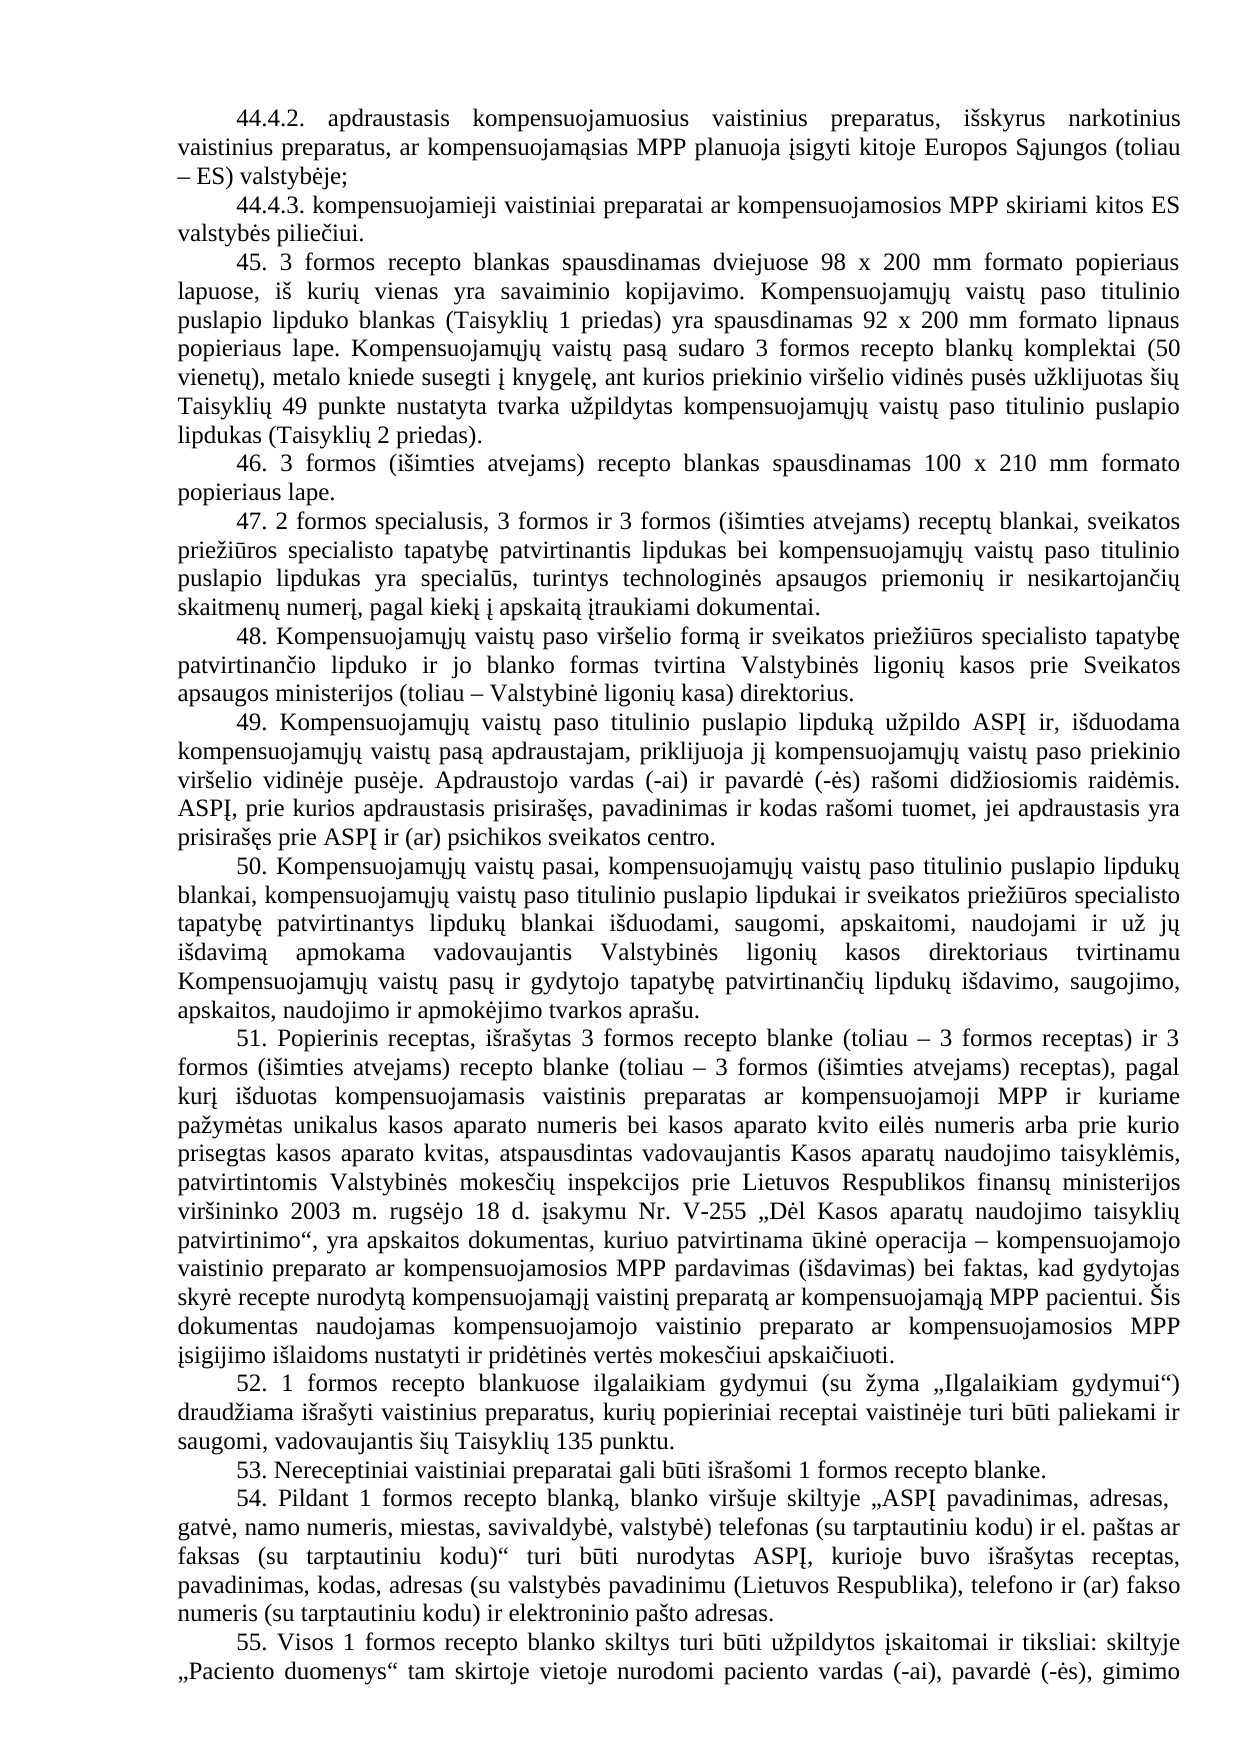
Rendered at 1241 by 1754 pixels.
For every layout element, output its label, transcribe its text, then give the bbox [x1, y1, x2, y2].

text 45. 3 formos recepto blankas spausdinamas dviejuose 98 x 200 mm formato popieriaus lapuose, iš kurių vienas yra savaiminio kopijavimo. Kompensuojamųjų vaistų paso titulinio puslapio lipduko blankas (Taisyklių 1 priedas) yra spausdinamas 92 x 200 mm formato lipnaus popieriaus lape. Kompensuojamųjų vaistų pasą sudaro 3 formos recepto blankų komplektai (50 vienetų), metalo kniede susegti į knygelę, ant kurios priekinio viršelio vidinės pusės užklijuotas šių Taisyklių 49 punkte nustatyta tvarka užpildytas kompensuojamųjų vaistų paso titulinio puslapio lipdukas (Taisyklių 2 priedas). [177, 247, 1181, 448]
text 51. Popierinis receptas, išrašytas 3 formos recepto blanke (toliau – 3 formos receptas) ir 3 formos (išimties atvejams) recepto blanke (toliau – 3 formos (išimties atvejams) receptas), pagal kurį išduotas kompensuojamasis vaistinis preparatas ar kompensuojamoji MPP ir kuriame pažymėtas unikalus kasos aparato numeris bei kasos aparato kvito eilės numeris arba prie kurio prisegtas kasos aparato kvitas, atspausdintas vadovaujantis Kasos aparatų naudojimo taisyklėmis, patvirtintomis Valstybinės mokesčių inspekcijos prie Lietuvos Respublikos finansų ministerijos viršininko 2003 m. rugsėjo 18 d. įsakymu Nr. V-255 „Dėl Kasos aparatų naudojimo taisyklių patvirtinimo“, yra apskaitos dokumentas, kuriuo patvirtinama ūkinė operacija – kompensuojamojo vaistinio preparato ar kompensuojamosios MPP pardavimas (išdavimas) bei faktas, kad gydytojas skyrė recepte nurodytą kompensuojamąjį vaistinį preparatą ar kompensuojamąją MPP pacientui. Šis dokumentas naudojamas kompensuojamojo vaistinio preparato ar kompensuojamosios MPP įsigijimo išlaidoms nustatyti ir pridėtinės vertės mokesčiui apskaičiuoti. [177, 1023, 1181, 1368]
text 44.4.2. apdraustasis kompensuojamuosius vaistinius preparatus, išskyrus narkotinius vaistinius preparatus, ar kompensuojamąsias MPP planuoja įsigyti kitoje Europos Sąjungos (toliau – ES) valstybėje; [177, 103, 1181, 190]
text 47. 2 formos specialusis, 3 formos ir 3 formos (išimties atvejams) receptų blankai, sveikatos priežiūros specialisto tapatybę patvirtinantis lipdukas bei kompensuojamųjų vaistų paso titulinio puslapio lipdukas yra specialūs, turintys technologinės apsaugos priemonių ir nesikartojančių skaitmenų numerį, pagal kiekį į apskaitą įtraukiami dokumentai. [177, 506, 1181, 621]
text 50. Kompensuojamųjų vaistų pasai, kompensuojamųjų vaistų paso titulinio puslapio lipdukų blankai, kompensuojamųjų vaistų paso titulinio puslapio lipdukai ir sveikatos priežiūros specialisto tapatybę patvirtinantys lipdukų blankai išduodami, saugomi, apskaitomi, naudojami ir už jų išdavimą apmokama vadovaujantis Valstybinės ligonių kasos direktoriaus tvirtinamu Kompensuojamųjų vaistų pasų ir gydytojo tapatybę patvirtinančių lipdukų išdavimo, saugojimo, apskaitos, naudojimo ir apmokėjimo tvarkos aprašu. [177, 851, 1181, 1023]
text 49. Kompensuojamųjų vaistų paso titulinio puslapio lipduką užpildo ASPĮ ir, išduodama kompensuojamųjų vaistų pasą apdraustajam, priklijuoja jį kompensuojamųjų vaistų paso priekinio viršelio vidinėje pusėje. Apdraustojo vardas (-ai) ir pavardė (-ės) rašomi didžiosiomis raidėmis. ASPĮ, prie kurios apdraustasis prisirašęs, pavadinimas ir kodas rašomi tuomet, jei apdraustasis yra prisirašęs prie ASPĮ ir (ar) psichikos sveikatos centro. [177, 707, 1181, 851]
text 55. Visos 1 formos recepto blanko skiltys turi būti užpildytos įskaitomai ir tiksliai: skiltyje „Paciento duomenys“ tam skirtoje vietoje nurodomi paciento vardas (-ai), pavardė (-ės), gimimo [177, 1627, 1181, 1685]
text 53. Nereceptiniai vaistiniai preparatai gali būti išrašomi 1 formos recepto blanke. [177, 1455, 1181, 1483]
text 54. Pildant 1 formos recepto blanką, blanko viršuje skiltyje „ASPĮ pavadinimas, adresas, gatvė, namo numeris, miestas, savivaldybė, valstybė) telefonas (su tarptautiniu kodu) ir el. paštas ar faksas (su tarptautiniu kodu)“ turi būti nurodytas ASPĮ, kurioje buvo išrašytas receptas, pavadinimas, kodas, adresas (su valstybės pavadinimu (Lietuvos Respublika), telefono ir (ar) fakso numeris (su tarptautiniu kodu) ir elektroninio pašto adresas. [177, 1483, 1181, 1627]
text 44.4.3. kompensuojamieji vaistiniai preparatai ar kompensuojamosios MPP skiriami kitos ES valstybės piliečiui. [177, 190, 1181, 247]
text 52. 1 formos recepto blankuose ilgalaikiam gydymui (su žyma „Ilgalaikiam gydymui“) draudžiama išrašyti vaistinius preparatus, kurių popieriniai receptai vaistinėje turi būti paliekami ir saugomi, vadovaujantis šių Taisyklių 135 punktu. [177, 1368, 1181, 1455]
text 48. Kompensuojamųjų vaistų paso viršelio formą ir sveikatos priežiūros specialisto tapatybę patvirtinančio lipduko ir jo blanko formas tvirtina Valstybinės ligonių kasos prie Sveikatos apsaugos ministerijos (toliau – Valstybinė ligonių kasa) direktorius. [177, 621, 1181, 707]
text 46. 3 formos (išimties atvejams) recepto blankas spausdinamas 100 x 210 mm formato popieriaus lape. [177, 448, 1181, 506]
